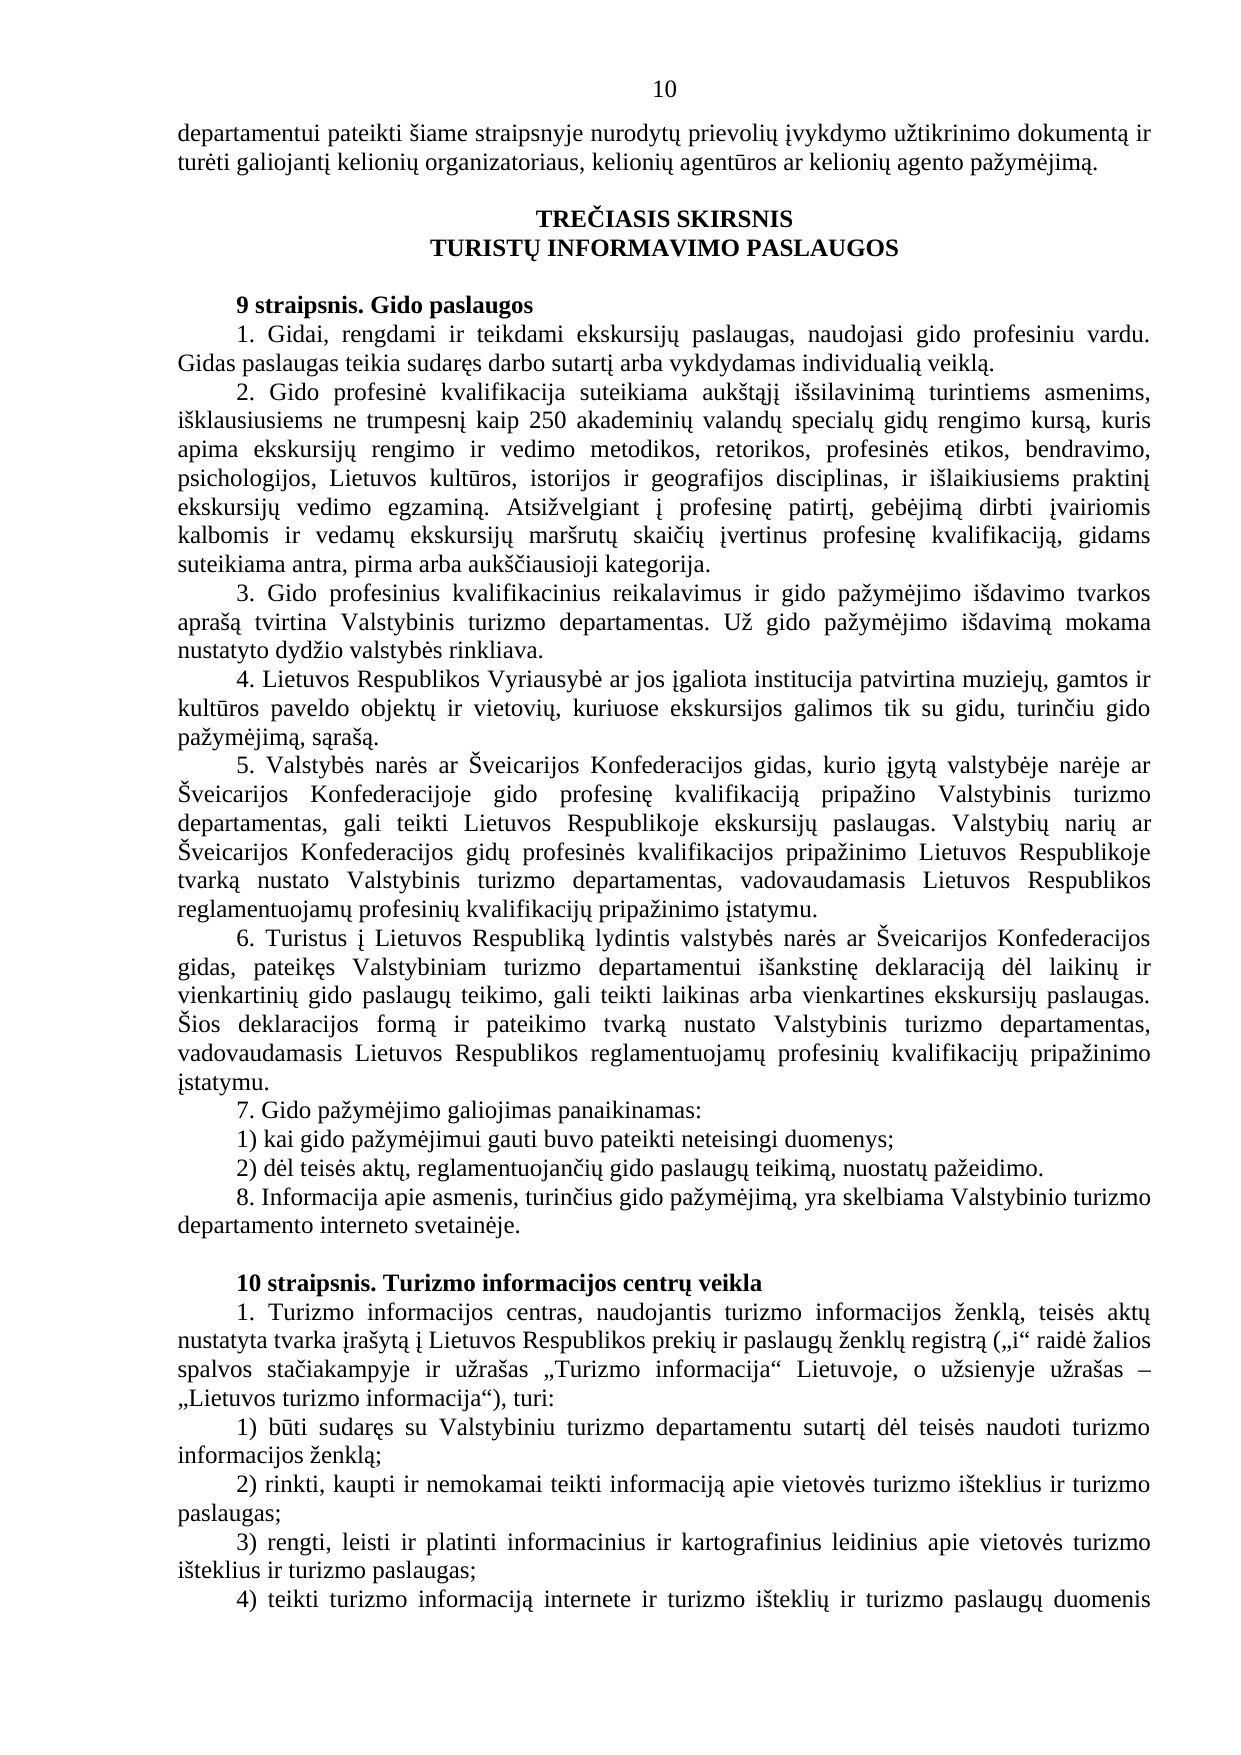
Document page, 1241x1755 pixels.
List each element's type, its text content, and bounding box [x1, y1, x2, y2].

text 4) teikti turizmo informaciją internete ir turizmo išteklių ir turizmo paslaugų duomenis [177, 1584, 1152, 1613]
text 1. Gidai, rengdami ir teikdami ekskursijų paslaugas, naudojasi gido profesiniu vardu. Gidas paslaugas teikia sudaręs darbo sutartį arba vykdydamas individualią veiklą. [177, 319, 1152, 377]
text 8. Informacija apie asmenis, turinčius gido pažymėjimą, yra skelbiama Valstybinio turizmo departamento interneto svetainėje. [177, 1182, 1152, 1239]
text 4. Lietuvos Respublikos Vyriausybė ar jos įgaliota institucija patvirtina muziejų, gamtos ir kultūros paveldo objektų ir vietovių, kuriuose ekskursijos galimos tik su gidu, turinčiu gido pažymėjimą, sąrašą. [177, 664, 1152, 751]
text 1. Turizmo informacijos centras, naudojantis turizmo informacijos ženklą, teisės aktų nustatyta tvarka įrašytą į Lietuvos Respublikos prekių ir paslaugų ženklų registrą („i“ raidė žalios spalvos stačiakampyje ir užrašas „Turizmo informacija“ Lietuvoje, o užsienyje užrašas – „Lietuvos turizmo informacija“), turi: [177, 1297, 1152, 1412]
text 2) rinkti, kaupti ir nemokamai teikti informaciją apie vietovės turizmo išteklius ir turizmo paslaugas; [177, 1469, 1152, 1527]
text 5. Valstybės narės ar Šveicarijos Konfederacijos gidas, kurio įgytą valstybėje narėje ar Šveicarijos Konfederacijoje gido profesinę kvalifikaciją pripažino Valstybinis turizmo departamentas, gali teikti Lietuvos Respublikoje ekskursijų paslaugas. Valstybių narių ar Šveicarijos Konfederacijos gidų profesinės kvalifikacijos pripažinimo Lietuvos Respublikoje tvarką nustato Valstybinis turizmo departamentas, vadovaudamasis Lietuvos Respublikos reglamentuojamų profesinių kvalifikacijų pripažinimo įstatymu. [177, 751, 1152, 923]
text TREČIASIS SKIRSNIS [177, 204, 1152, 233]
text TURISTŲ INFORMAVIMO PASLAUGOS [177, 233, 1152, 262]
text 9 straipsnis. Gido paslaugos [177, 291, 1152, 319]
text 2) dėl teisės aktų, reglamentuojančių gido paslaugų teikimą, nuostatų pažeidimo. [177, 1153, 1152, 1182]
text departamentui pateikti šiame straipsnyje nurodytų prievolių įvykdymo užtikrinimo dokumentą ir turėti galiojantį kelionių organizatoriaus, kelionių agentūros ar kelionių agento pažymėjimą. [177, 118, 1152, 176]
text 6. Turistus į Lietuvos Respubliką lydintis valstybės narės ar Šveicarijos Konfederacijos gidas, pateikęs Valstybiniam turizmo departamentui išankstinę deklaraciją dėl laikinų ir vienkartinių gido paslaugų teikimo, gali teikti laikinas arba vienkartines ekskursijų paslaugas. Šios deklaracijos formą ir pateikimo tvarką nustato Valstybinis turizmo departamentas, vadovaudamasis Lietuvos Respublikos reglamentuojamų profesinių kvalifikacijų pripažinimo įstatymu. [177, 923, 1152, 1096]
text 3) rengti, leisti ir platinti informacinius ir kartografinius leidinius apie vietovės turizmo išteklius ir turizmo paslaugas; [177, 1527, 1152, 1584]
text 1) kai gido pažymėjimui gauti buvo pateikti neteisingi duomenys; [177, 1124, 1152, 1153]
text 1) būti sudaręs su Valstybiniu turizmo departamentu sutartį dėl teisės naudoti turizmo informacijos ženklą; [177, 1412, 1152, 1469]
text 10 straipsnis. Turizmo informacijos centrų veikla [177, 1268, 1152, 1297]
text 2. Gido profesinė kvalifikacija suteikiama aukštąjį išsilavinimą turintiems asmenims, išklausiusiems ne trumpesnį kaip 250 akademinių valandų specialų gidų rengimo kursą, kuris apima ekskursijų rengimo ir vedimo metodikos, retorikos, profesinės etikos, bendravimo, psichologijos, Lietuvos kultūros, istorijos ir geografijos disciplinas, ir išlaikiusiems praktinį ekskursijų vedimo egzaminą. Atsižvelgiant į profesinę patirtį, gebėjimą dirbti įvairiomis kalbomis ir vedamų ekskursijų maršrutų skaičių įvertinus profesinę kvalifikaciją, gidams suteikiama antra, pirma arba aukščiausioji kategorija. [177, 377, 1152, 578]
text 3. Gido profesinius kvalifikacinius reikalavimus ir gido pažymėjimo išdavimo tvarkos aprašą tvirtina Valstybinis turizmo departamentas. Už gido pažymėjimo išdavimą mokama nustatyto dydžio valstybės rinkliava. [177, 578, 1152, 664]
text 7. Gido pažymėjimo galiojimas panaikinamas: [177, 1096, 1152, 1124]
